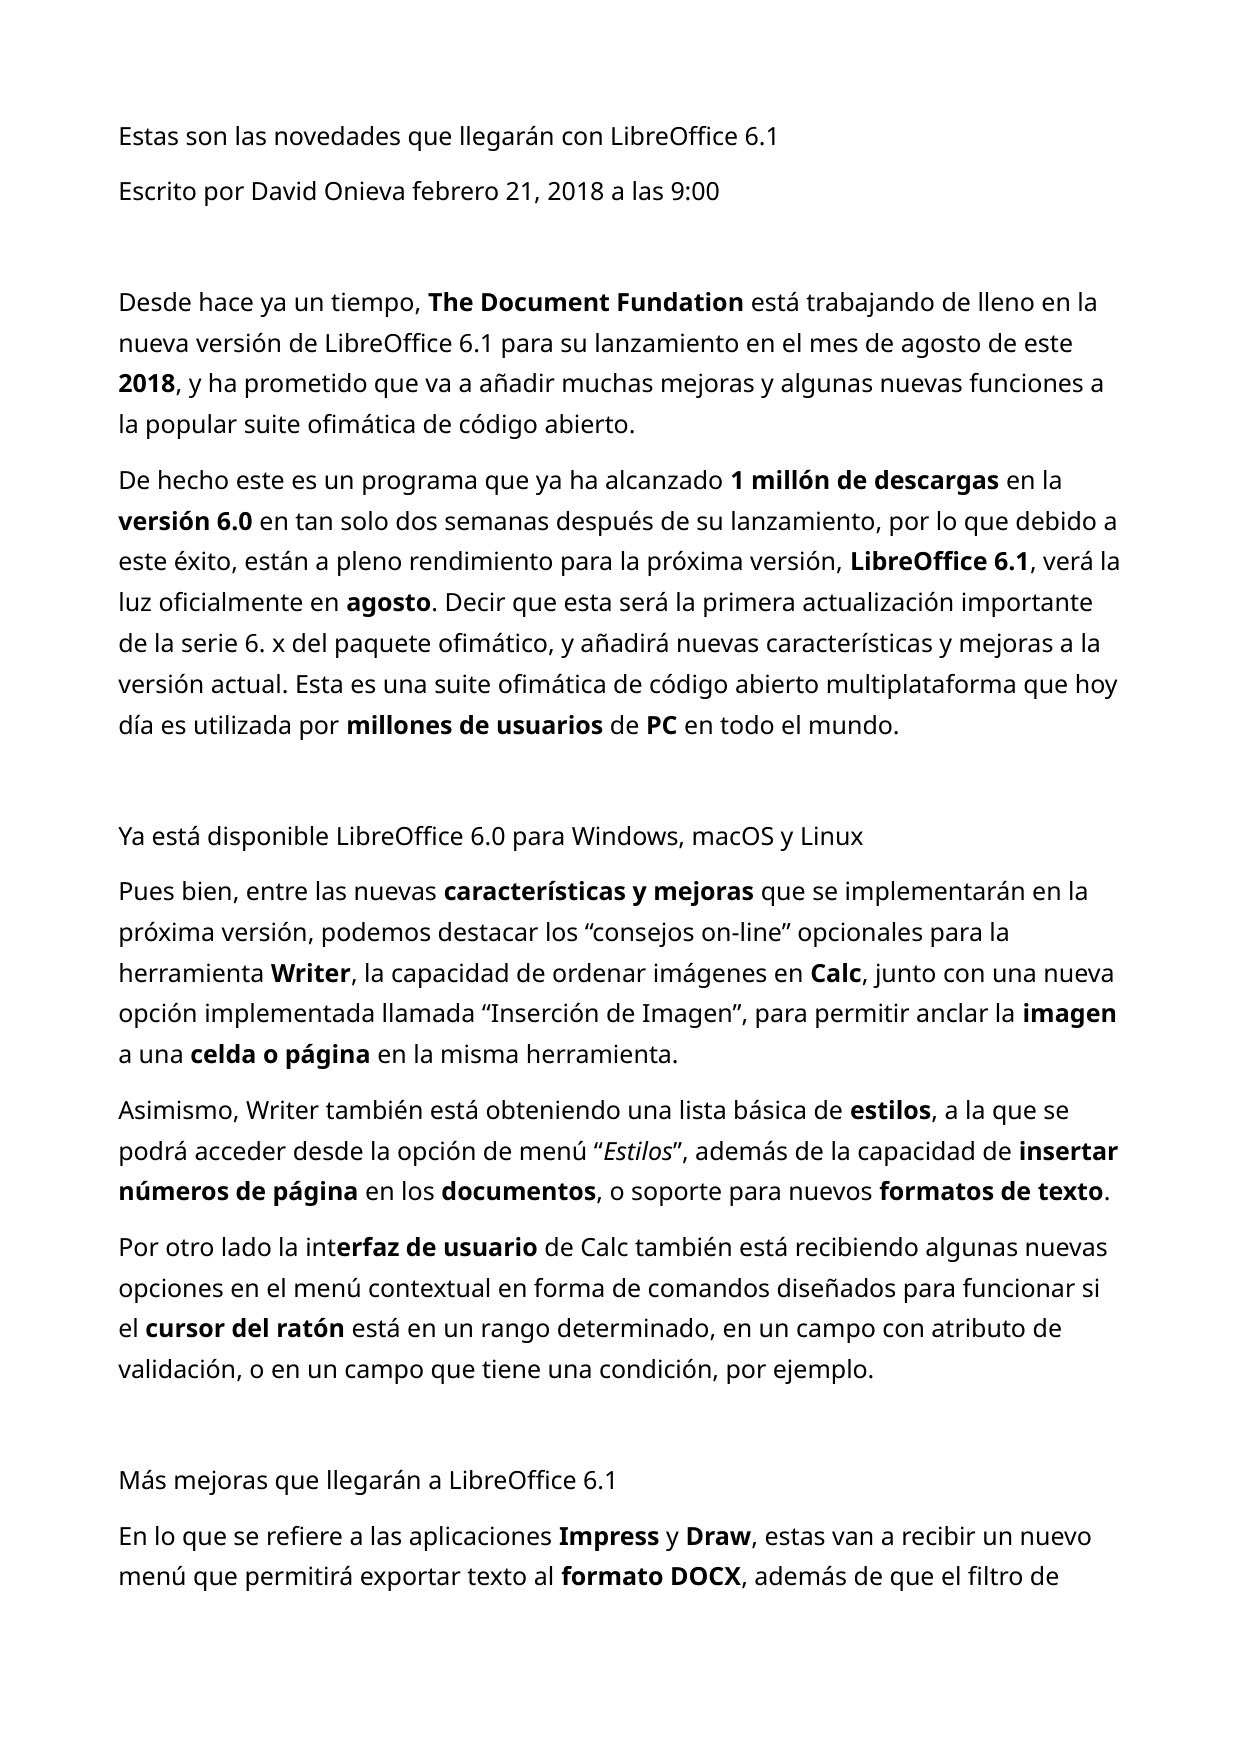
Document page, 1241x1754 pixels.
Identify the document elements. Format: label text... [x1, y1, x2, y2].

text Por otro lado la interfaz de usuario de Calc también está recibiendo algunas nuevas opciones en el menú contextual en forma de comandos diseñados para funcionar si el cursor del ratón está en un rango determinado, en un campo con atributo de validación, o en un campo que tiene una condición, por ejemplo. [118, 1229, 1122, 1386]
text De hecho este es un programa que ya ha alcanzado 1 millón de descargas en la versión 6.0 en tan solo dos semanas después de su lanzamiento, por lo que debido a este éxito, están a pleno rendimiento para la próxima versión, LibreOffice 6.1, verá la luz oficialmente en agosto. Decir que esta será la primera actualización importante de la serie 6. x del paquete ofimático, y añadirá nuevas características y mejoras a la versión actual. Esta es una suite ofimática de código abierto multiplataforma que hoy día es utilizada por millones de usuarios de PC en todo el mundo. [118, 462, 1122, 741]
text En lo que se refiere a las aplicaciones Impress y Draw, estas van a recibir un nuevo menú que permitirá exportar texto al formato DOCX, además de que el filtro de [118, 1518, 1122, 1593]
text Más mejoras que llegarán a LibreOffice 6.1 [118, 1463, 1122, 1497]
text Asimismo, Writer también está obteniendo una lista básica de estilos, a la que se podrá acceder desde la opción de menú “Estilos”, además de la capacidad de insertar números de página en los documentos, o soporte para nuevos formatos de texto. [118, 1092, 1122, 1208]
text Pues bien, entre las nuevas características y mejoras que se implementarán en la próxima versión, podemos destacar los “consejos on-line” opcionales para la herramienta Writer, la capacidad de ordenar imágenes en Calc, junto con una nueva opción implementada llamada “Inserción de Imagen”, para permitir anclar la imagen a una celda o página en la misma herramienta. [118, 873, 1122, 1071]
text Escrito por David Onieva febrero 21, 2018 a las 9:00 [118, 173, 1122, 208]
text Estas son las novedades que llegarán con LibreOffice 6.1 [118, 118, 1122, 152]
text Ya está disponible LibreOffice 6.0 para Windows, macOS y Linux [118, 818, 1122, 852]
text Desde hace ya un tiempo, The Document Fundation está trabajando de lleno en la nueva versión de LibreOffice 6.1 para su lanzamiento en el mes de agosto de este 2018, y ha prometido que va a añadir muchas mejoras y algunas nuevas funciones a la popular suite ofimática de código abierto. [118, 284, 1122, 441]
